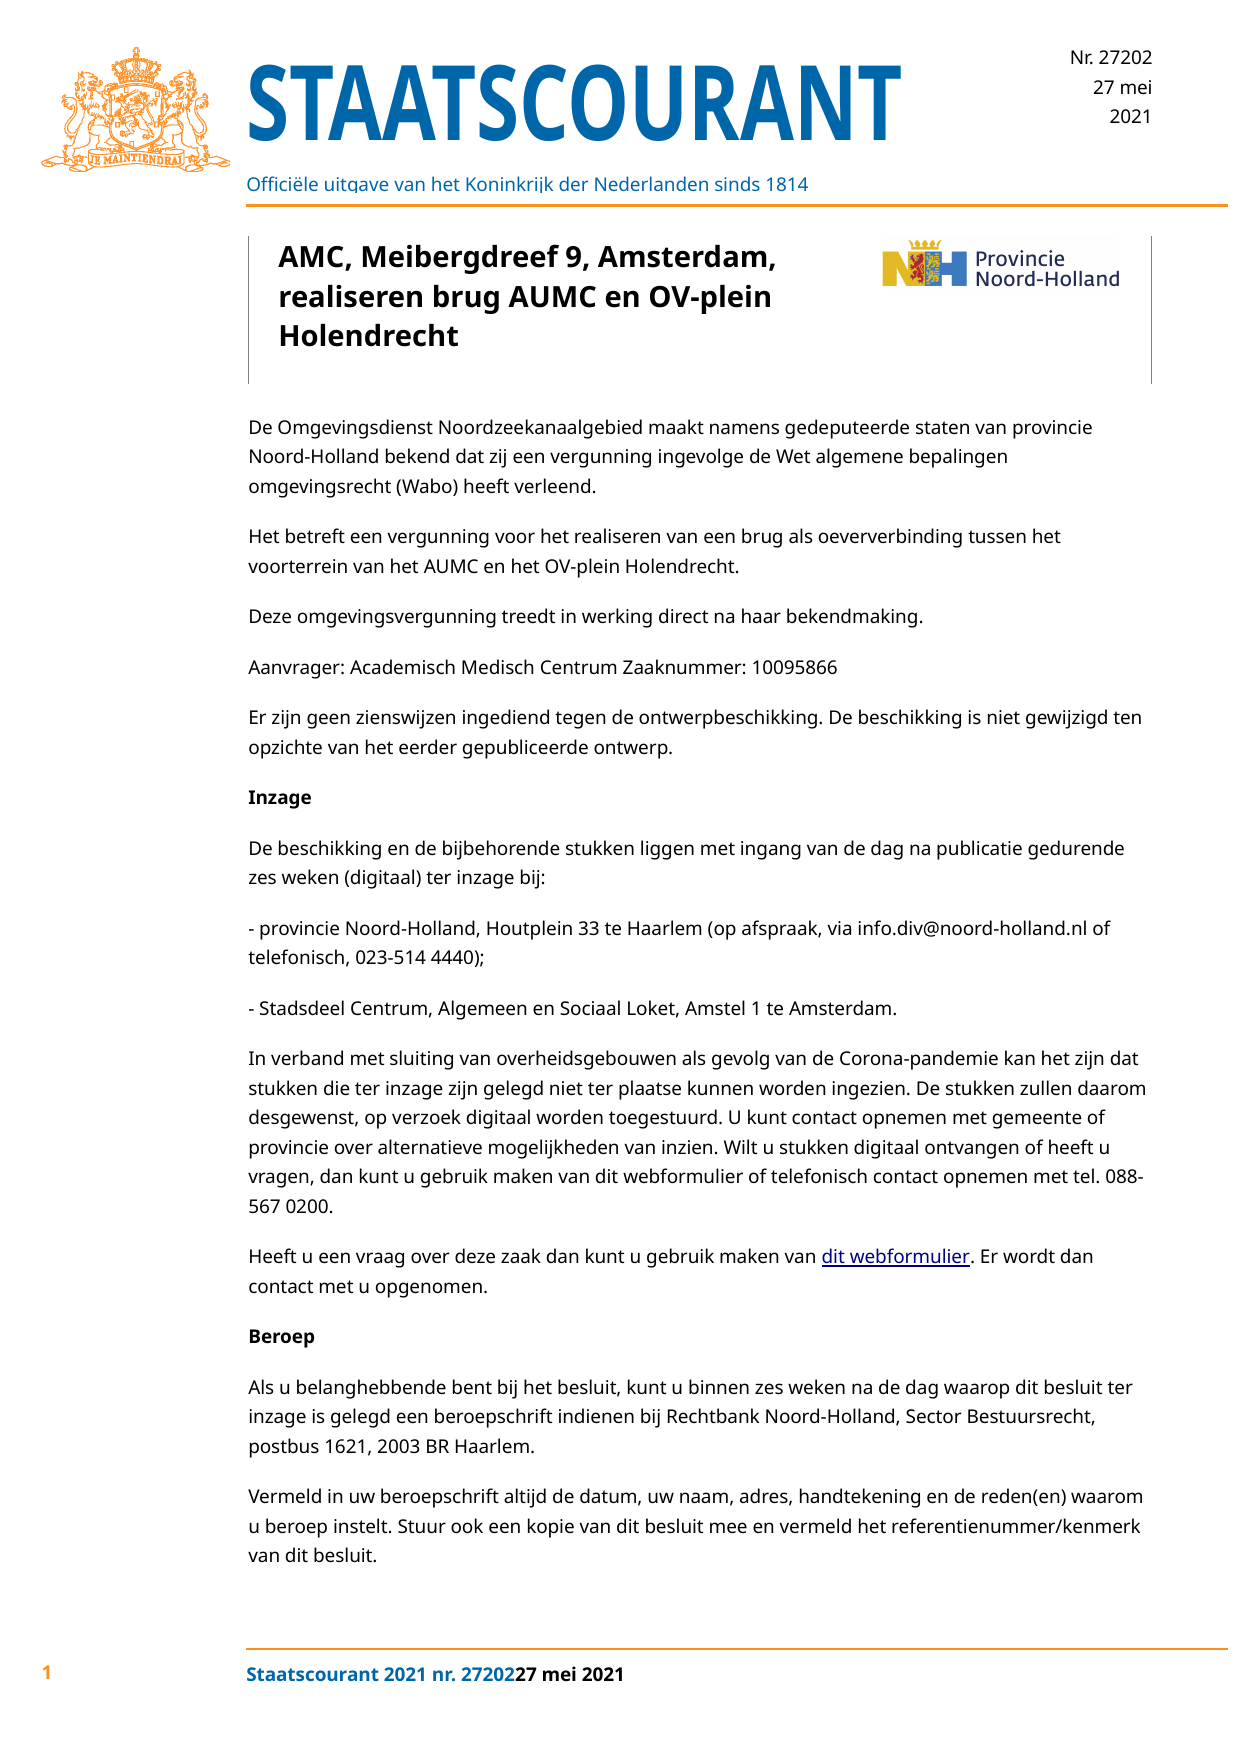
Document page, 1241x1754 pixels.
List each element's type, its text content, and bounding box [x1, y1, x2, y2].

text Het betreft een vergunning voor het realiseren van een brug als oeververbinding tussen het voorterrein van het AUMC en het OV-plein Holendrecht. [248, 523, 1152, 579]
text Heeft u een vraag over deze zaak dan kunt u gebruik maken van dit webformulier. Er wordt dan contact met u opgenomen. [248, 1243, 1152, 1299]
text Aanvrager: Academisch Medisch Centrum Zaaknummer: 10095866 [248, 654, 1152, 680]
text Er zijn geen zienswijzen ingediend tegen de ontwerpbeschikking. De beschikking is niet gewijzigd ten opzichte van het eerder gepubliceerde ontwerp. [248, 704, 1152, 760]
text Deze omgevingsvergunning treedt in werking direct na haar bekendmaking. [248, 603, 1152, 629]
text - Stadsdeel Centrum, Algemeen en Sociaal Loket, Amstel 1 te Amsterdam. [248, 995, 1152, 1021]
picture [882, 236, 1119, 291]
table_header [850, 236, 1151, 384]
text Als u belanghebbende bent bij het besluit, kunt u binnen zes weken na de dag waarop dit besluit ter inzage is gelegd een beroepschrift indienen bij Rechtbank Noord-Holland, Sector Bestuursrecht, postbus 1621, 2003 BR Haarlem. [248, 1374, 1152, 1459]
text De Omgevingsdienst Noordzeekanaalgebied maakt namens gedeputeerde staten van provincie Noord-Holland bekend dat zij een vergunning ingevolge de Wet algemene bepalingen omgevingsrecht (Wabo) heeft verleend. [248, 414, 1152, 499]
table_header AMC, Meibergdreef 9, Amsterdam, realiseren brug AUMC en OV-plein Holendrecht [249, 236, 850, 384]
text In verband met sluiting van overheidsgebouwen als gevolg van de Corona-pandemie kan het zijn dat stukken die ter inzage zijn gelegd niet ter plaatse kunnen worden ingezien. De stukken zullen daarom desgewenst, op verzoek digitaal worden toegestuurd. U kunt contact opnemen met gemeente of provincie over alternatieve mogelijkheden van inzien. Wilt u stukken digitaal ontvangen of heeft u vragen, dan kunt u gebruik maken van dit webformulier of telefonisch contact opnemen met tel. 088-567 0200. [248, 1045, 1152, 1219]
picture [41, 47, 231, 172]
text Inzage [248, 784, 1152, 810]
text De beschikking en de bijbehorende stukken liggen met ingang van de dag na publicatie gedurende zes weken (digitaal) ter inzage bij: [248, 835, 1152, 890]
text - provincie Noord-Holland, Houtplein 33 te Haarlem (op afspraak, via info.div@noord-holland.nl of telefonisch, 023-514 4440); [248, 915, 1152, 970]
text Vermeld in uw beroepschrift altijd de datum, uw naam, adres, handtekening en de reden(en) waarom u beroep instelt. Stuur ook een kopie van dit besluit mee en vermeld het referentienummer/kenmerk van dit besluit. [248, 1483, 1152, 1568]
text Beroep [248, 1323, 1152, 1349]
